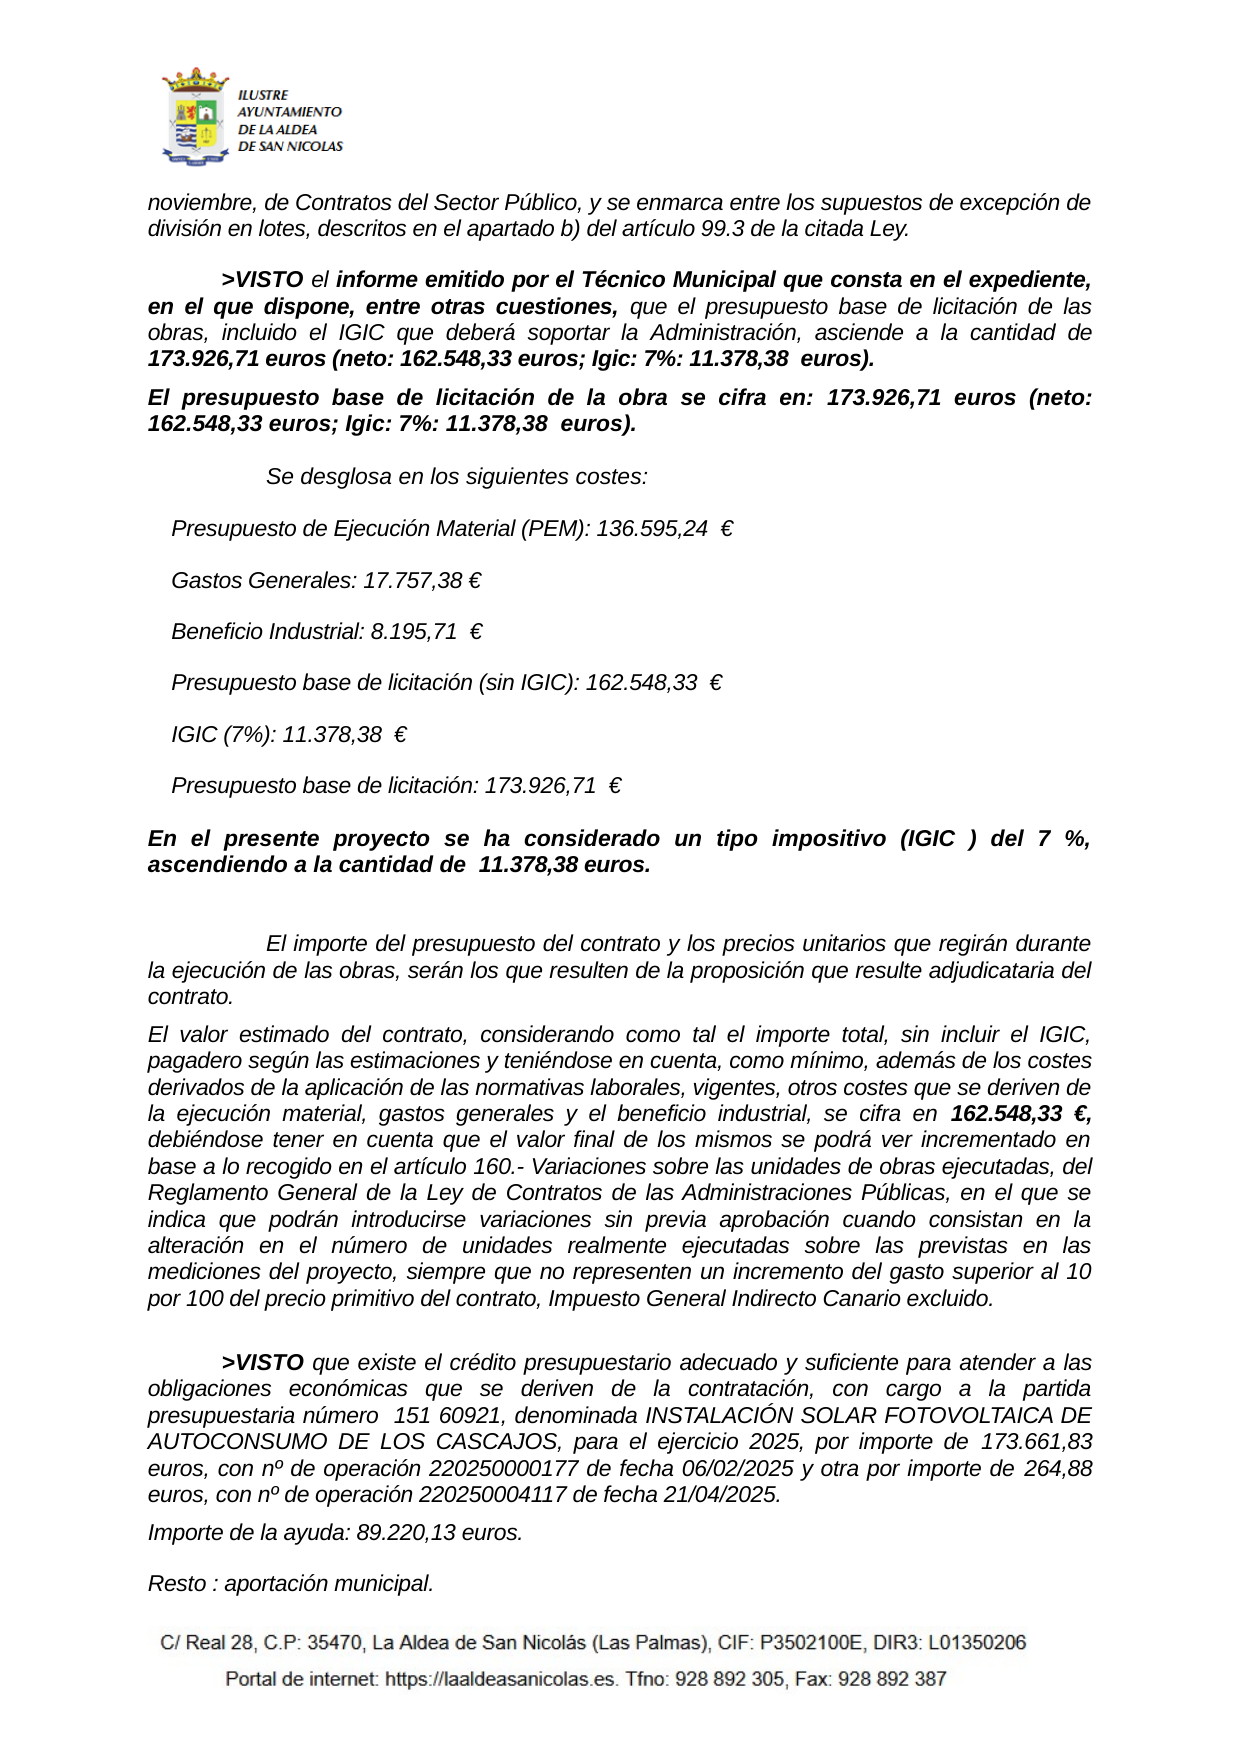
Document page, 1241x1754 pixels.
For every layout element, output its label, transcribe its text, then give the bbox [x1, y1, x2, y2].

text Resto : aportación municipal. [148, 1570, 1088, 1597]
text >VISTO el informe emitido por el Técnico Municipal que consta en el expediente, en el que dispone, entre otras cuestiones, que el presupuesto base de licitación de las obras, incluido el IGIC que deberá soportar la Administración, asciende a la cantidad de 173.926,71 euros (neto: 162.548,33 euros; Igic: 7%: 11.378,38 euros). [148, 266, 1093, 372]
picture [148, 59, 359, 174]
text  IGIC (7%): 11.378,38 € [148, 721, 1093, 747]
text Se desglosa en los siguientes costes: [148, 463, 1093, 489]
text El valor estimado del contrato, considerando como tal el importe total, sin incluir el IGIC, pagadero según las estimaciones y teniéndose en cuenta, como mínimo, además de los costes derivados de la aplicación de las normativas laborales, vigentes, otros costes que se deriven de la ejecución material, gastos generales y el beneficio industrial, se cifra en 162.548,33 €, debiéndose tener en cuenta que el valor final de los mismos se podrá ver incrementado en base a lo recogido en el artículo 160.- Variaciones sobre las unidades de obras ejecutadas, del Reglamento General de la Ley de Contratos de las Administraciones Públicas, en el que se indica que podrán introducirse variaciones sin previa aprobación cuando consistan en la alteración en el número de unidades realmente ejecutadas sobre las previstas en las mediciones del proyecto, siempre que no representen un incremento del gasto superior al 10 por 100 del precio primitivo del contrato, Impuesto General Indirecto Canario excluido. [148, 1021, 1093, 1311]
text noviembre, de Contratos del Sector Público, y se enmarca entre los supuestos de excepción de división en lotes, descritos en el apartado b) del artículo 99.3 de la citada Ley. [148, 188, 1093, 241]
picture [148, 1626, 1033, 1695]
text  Gastos Generales: 17.757,38 € [148, 567, 1093, 593]
text  Presupuesto base de licitación: 173.926,71 € [148, 772, 1093, 798]
text El importe del presupuesto del contrato y los precios unitarios que regirán durante la ejecución de las obras, serán los que resulten de la proposición que resulte adjudicataria del contrato. [148, 930, 1093, 1009]
text En el presente proyecto se ha considerado un tipo impositivo (IGIC ) del 7 %, ascendiendo a la cantidad de 11.378,38 euros. [148, 825, 1093, 877]
text El presupuesto base de licitación de la obra se cifra en: 173.926,71 euros (neto: 162.548,33 euros; Igic: 7%: 11.378,38 euros). [148, 383, 1093, 436]
text Importe de la ayuda: 89.220,13 euros. [148, 1519, 1088, 1545]
text  Beneficio Industrial: 8.195,71 € [148, 618, 1093, 644]
text  Presupuesto de Ejecución Material (PEM): 136.595,24 € [148, 515, 1093, 542]
text >VISTO que existe el crédito presupuestario adecuado y suficiente para atender a las obligaciones económicas que se deriven de la contratación, con cargo a la partida presupuestaria número 151 60921, denominada INSTALACIÓN SOLAR FOTOVOLTAICA DE AUTOCONSUMO DE LOS CASCAJOS, para el ejercicio 2025, por importe de 173.661,83 euros, con nº de operación 220250000177 de fecha 06/02/2025 y otra por importe de 264,88 euros, con nº de operación 220250004117 de fecha 21/04/2025. [148, 1349, 1093, 1507]
text  Presupuesto base de licitación (sin IGIC): 162.548,33 € [148, 669, 1093, 696]
